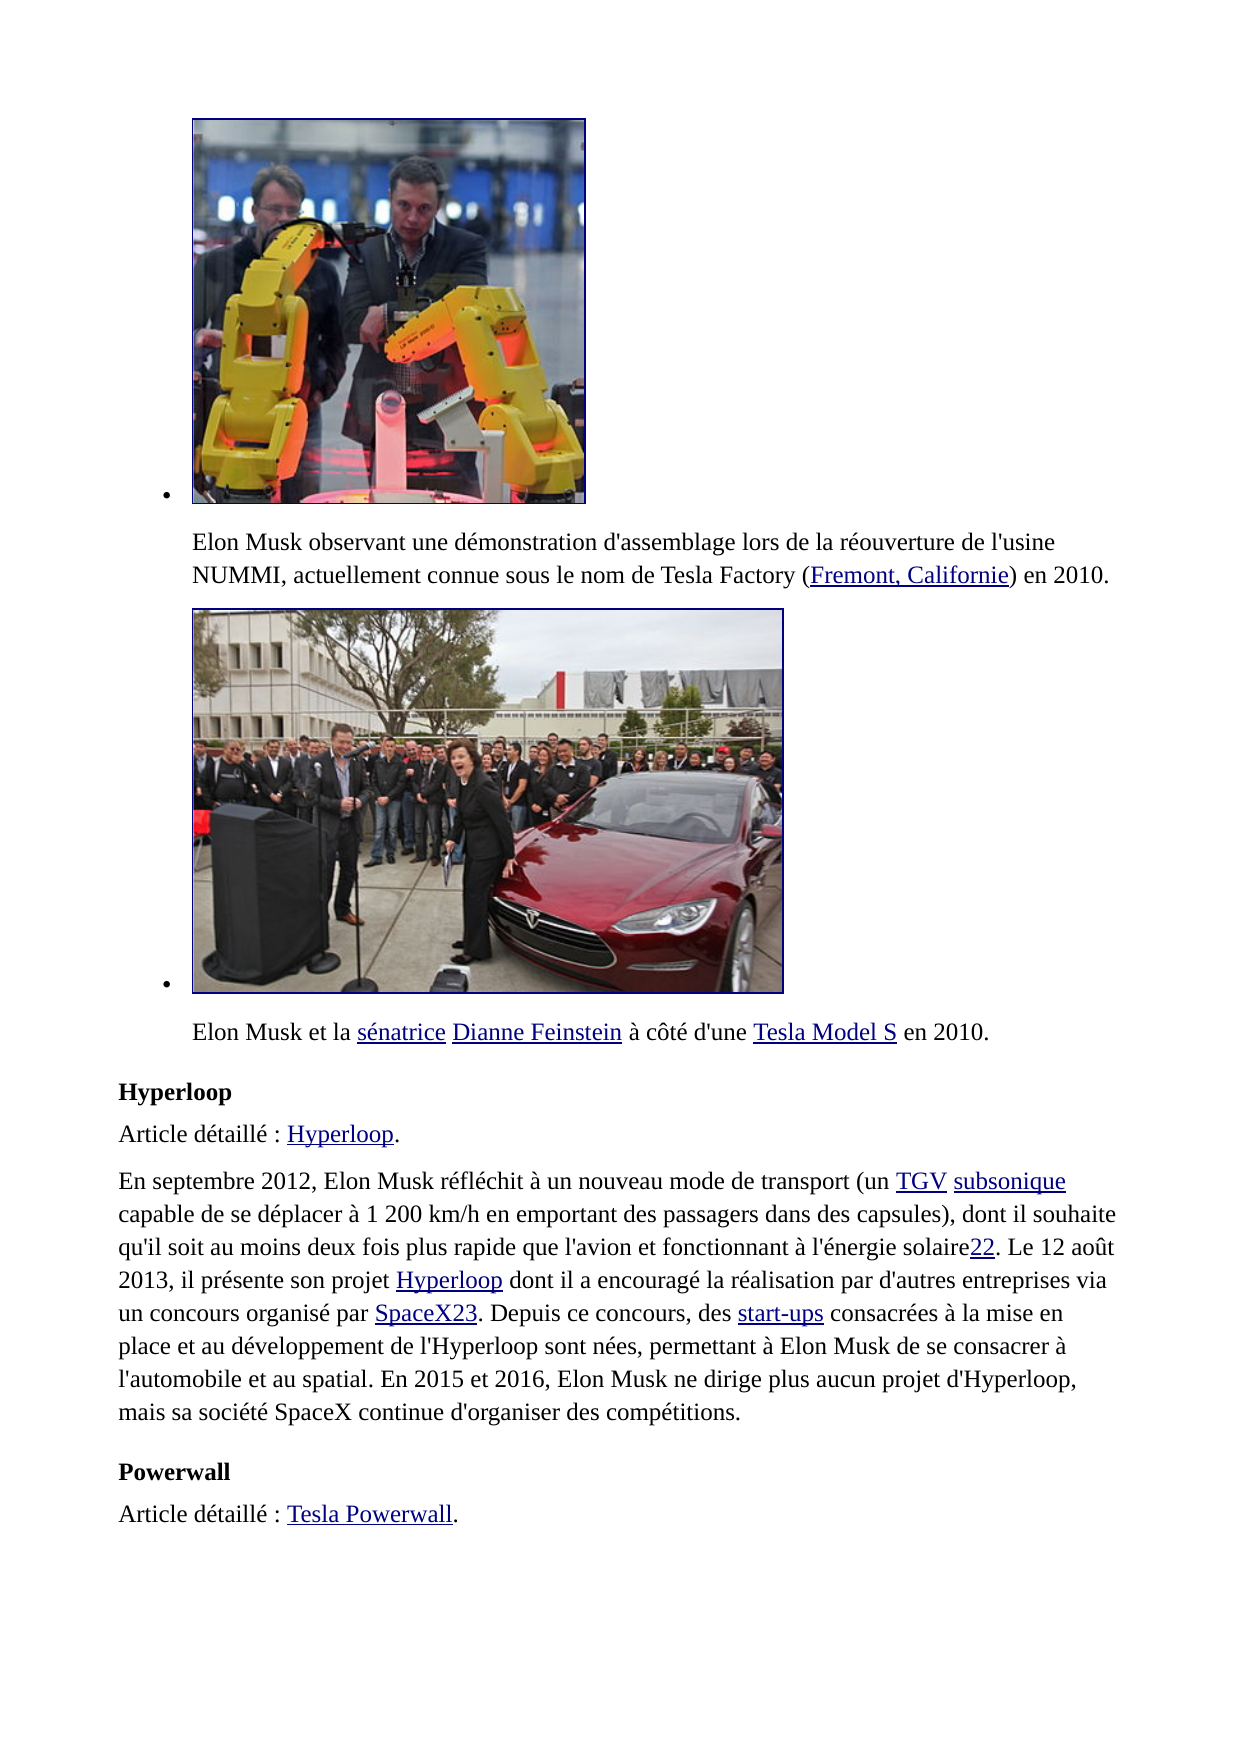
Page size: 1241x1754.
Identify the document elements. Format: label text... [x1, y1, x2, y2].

subtitle Powerwall [118, 1457, 1122, 1486]
list Elon Musk et la sénatrice Dianne Feinstein à côté d'une Tesla Model S en 2010. [162, 1017, 1122, 1046]
list Elon Musk observant une démonstration d'assemblage lors de la réouverture de l'usine NUMMI, actuellement connue sous le nom de Tesla Factory (Fremont, Californie) en 2010. [162, 527, 1122, 589]
text En septembre 2012, Elon Musk réfléchit à un nouveau mode de transport (un TGV subsonique capable de se déplacer à 1 200 km/h en emportant des passagers dans des capsules), dont il souhaite qu'il soit au moins deux fois plus rapide que l'avion et fonctionnant à l'énergie solaire22. Le 12 août 2013, il présente son projet Hyperloop dont il a encouragé la réalisation par d'autres entreprises via un concours organisé par SpaceX23. Depuis ce concours, des start-ups consacrées à la mise en place et au développement de l'Hyperloop sont nées, permettant à Elon Musk de se consacrer à l'automobile et au spatial. En 2015 et 2016, Elon Musk ne dirige plus aucun projet d'Hyperloop, mais sa société SpaceX continue d'organiser des compétitions. [118, 1166, 1122, 1426]
picture [193, 610, 782, 992]
text Article détaillé : Tesla Powerwall. [118, 1499, 1122, 1527]
text Article détaillé : Hyperloop. [118, 1119, 1122, 1147]
subtitle Hyperloop [118, 1077, 1122, 1106]
picture [193, 120, 584, 503]
